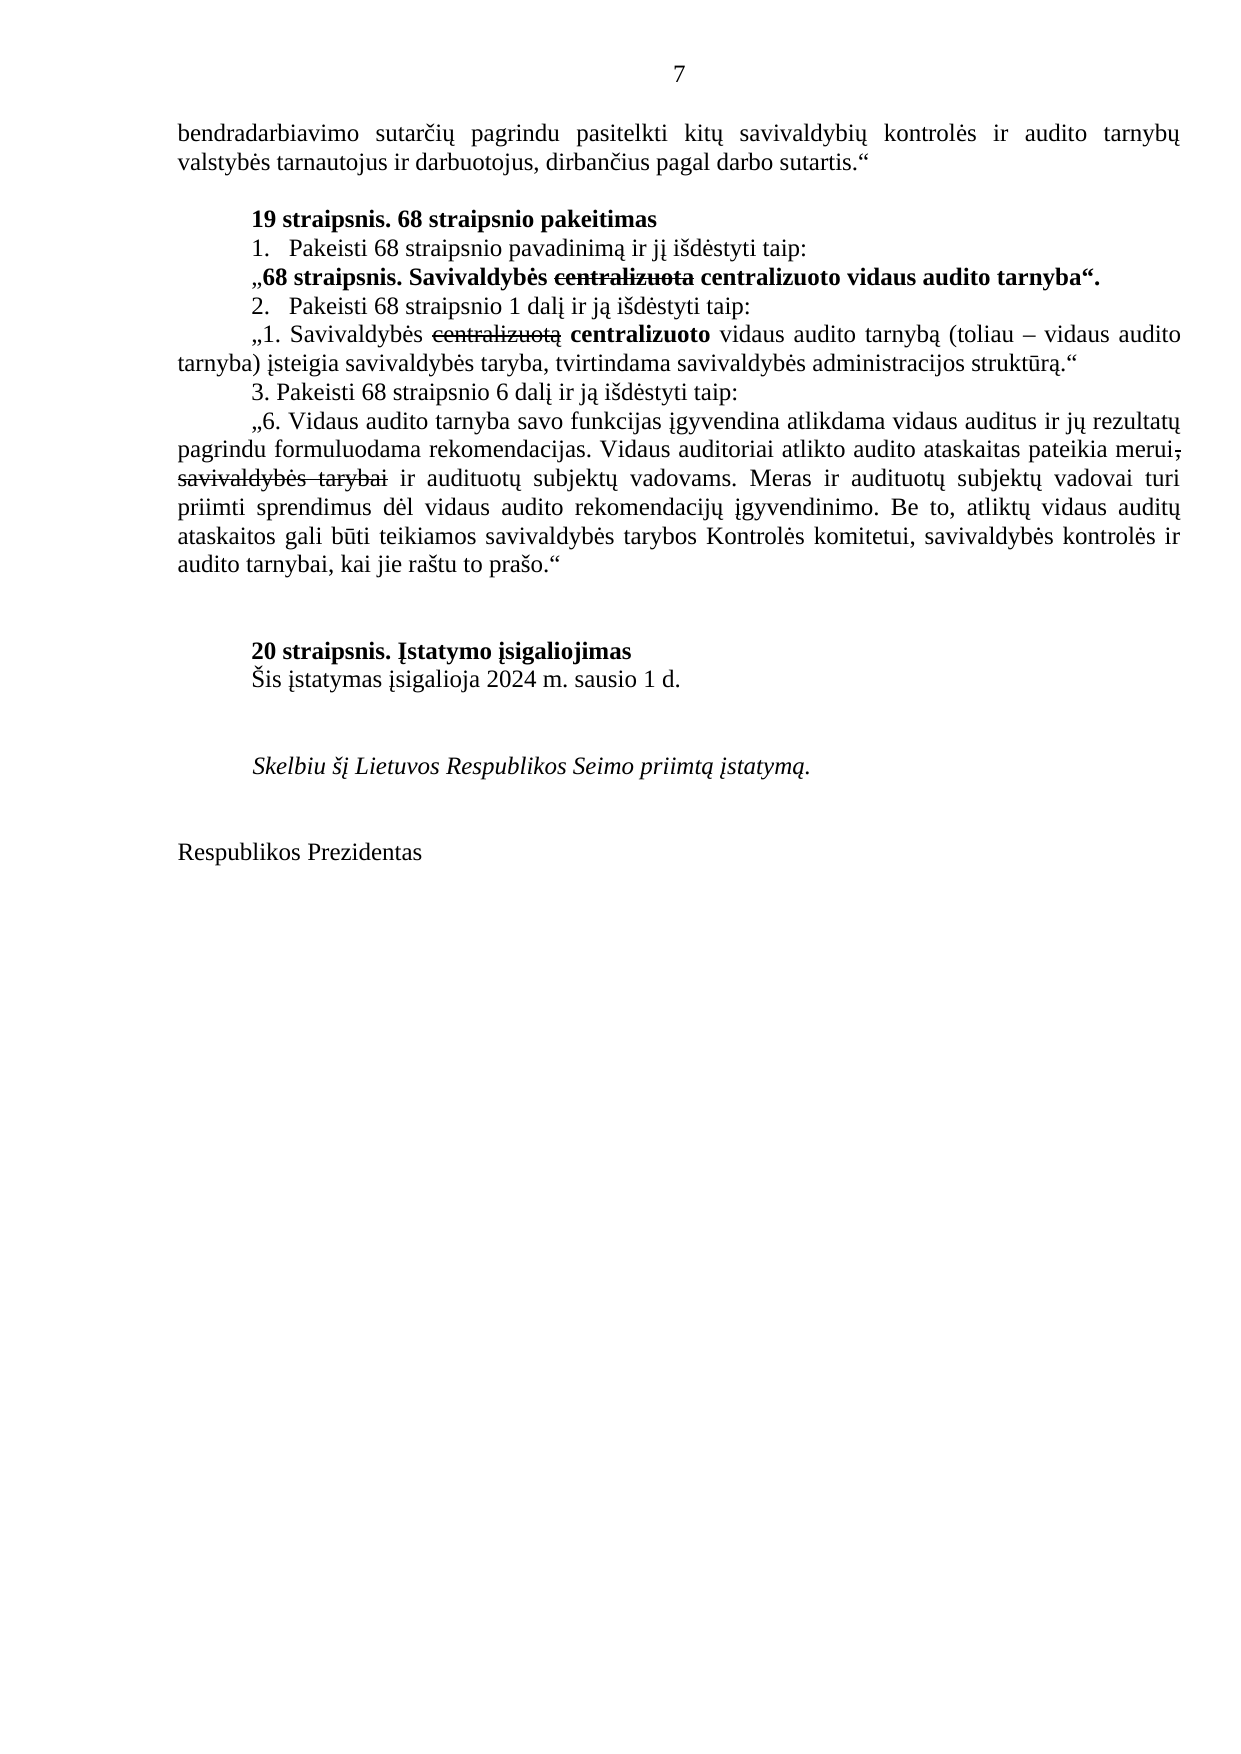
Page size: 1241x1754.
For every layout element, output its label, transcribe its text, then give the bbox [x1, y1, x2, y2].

text 19 straipsnis. 68 straipsnio pakeitimas [177, 204, 1181, 233]
text 3. Pakeisti 68 straipsnio 6 dalį ir ją išdėstyti taip: [177, 377, 1181, 406]
text Respublikos Prezidentas [177, 837, 1181, 866]
text 1. Pakeisti 68 straipsnio pavadinimą ir jį išdėstyti taip: [251, 233, 1181, 262]
text Šis įstatymas įsigalioja 2024 m. sausio 1 d. [177, 664, 1181, 693]
text „1. Savivaldybės centralizuotą centralizuoto vidaus audito tarnybą (toliau – vidaus audito tarnyba) įsteigia savivaldybės taryba, tvirtindama savivaldybės administracijos struktūrą.“ [177, 319, 1181, 377]
text „68 straipsnis. Savivaldybės centralizuota centralizuoto vidaus audito tarnyba“. [177, 262, 1181, 291]
text 20 straipsnis. Įstatymo įsigaliojimas [177, 636, 1181, 664]
text bendradarbiavimo sutarčių pagrindu pasitelkti kitų savivaldybių kontrolės ir audito tarnybų valstybės tarnautojus ir darbuotojus, dirbančius pagal darbo sutartis.“ [177, 118, 1181, 176]
text „6. Vidaus audito tarnyba savo funkcijas įgyvendina atlikdama vidaus auditus ir jų rezultatų pagrindu formuluodama rekomendacijas. Vidaus auditoriai atlikto audito ataskaitas pateikia merui, savivaldybės tarybai ir audituotų subjektų vadovams. Meras ir audituotų subjektų vadovai turi priimti sprendimus dėl vidaus audito rekomendacijų įgyvendinimo. Be to, atliktų vidaus auditų ataskaitos gali būti teikiamos savivaldybės tarybos Kontrolės komitetui, savivaldybės kontrolės ir audito tarnybai, kai jie raštu to prašo.“ [177, 406, 1181, 578]
text 2. Pakeisti 68 straipsnio 1 dalį ir ją išdėstyti taip: [251, 291, 1181, 319]
text Skelbiu šį Lietuvos Respublikos Seimo priimtą įstatymą. [177, 751, 1181, 779]
